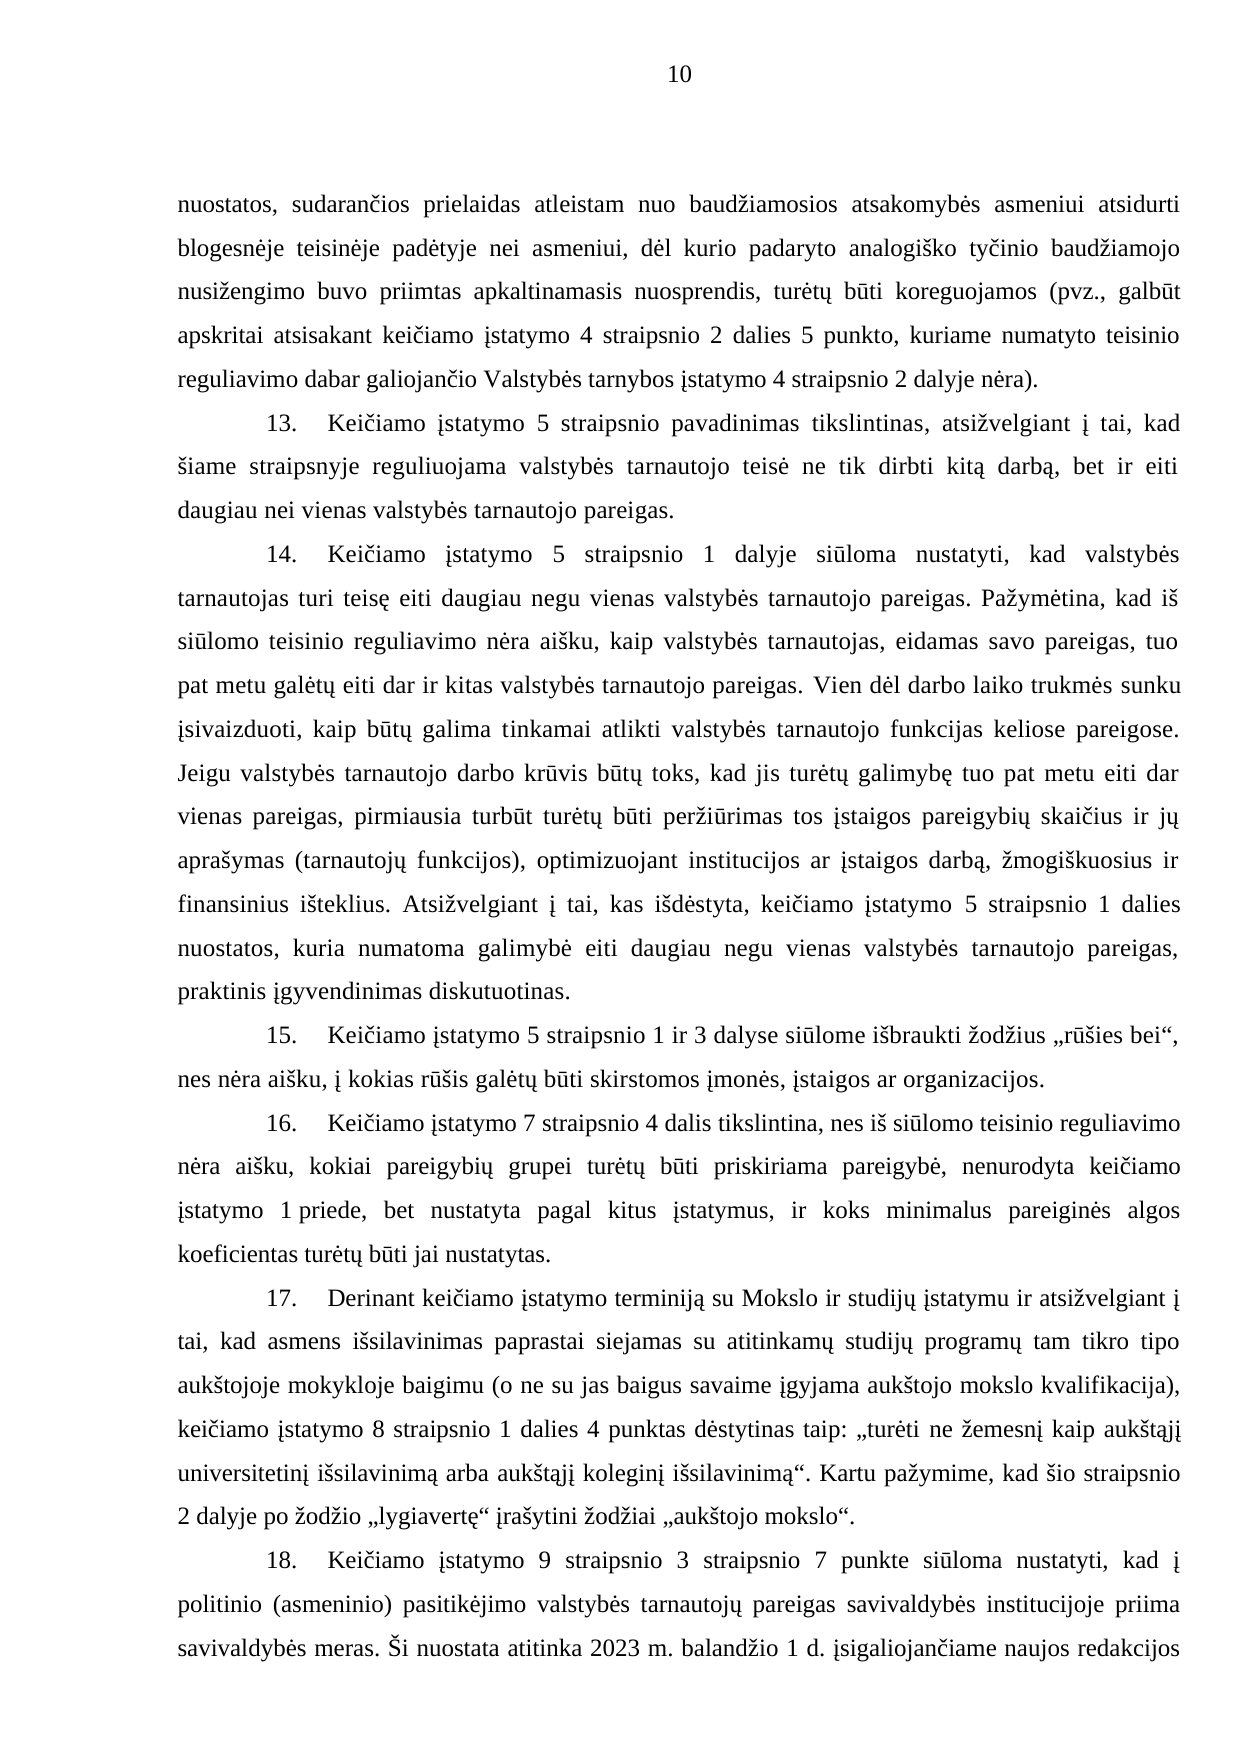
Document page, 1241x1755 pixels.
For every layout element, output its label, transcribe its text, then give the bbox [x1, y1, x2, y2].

list Keičiamo įstatymo 7 straipsnio 4 dalis tikslintina, nes iš siūlomo teisinio reguliavimo nėra aišku, kokiai pareigybių grupei turėtų būti priskiriama pareigybė, nenurodyta keičiamo įstatymo 1 priede, bet nustatyta pagal kitus įstatymus, ir koks minimalus pareiginės algos koeficientas turėtų būti jai nustatytas. [177, 1096, 1181, 1271]
list Keičiamo įstatymo 5 straipsnio 1 dalyje siūloma nustatyti, kad valstybės tarnautojas turi teisę eiti daugiau negu vienas valstybės tarnautojo pareigas. Pažymėtina, kad iš siūlomo teisinio reguliavimo nėra aišku, kaip valstybės tarnautojas, eidamas savo pareigas, tuo pat metu galėtų eiti dar ir kitas valstybės tarnautojo pareigas. Vien dėl darbo laiko trukmės sunku įsivaizduoti, kaip būtų galima tinkamai atlikti valstybės tarnautojo funkcijas keliose pareigose. Jeigu valstybės tarnautojo darbo krūvis būtų toks, kad jis turėtų galimybę tuo pat metu eiti dar vienas pareigas, pirmiausia turbūt turėtų būti peržiūrimas tos įstaigos pareigybių skaičius ir jų aprašymas (tarnautojų funkcijos), optimizuojant institucijos ar įstaigos darbą, žmogiškuosius ir finansinius išteklius. Atsižvelgiant į tai, kas išdėstyta, keičiamo įstatymo 5 straipsnio 1 dalies nuostatos, kuria numatoma galimybė eiti daugiau negu vienas valstybės tarnautojo pareigas, praktinis įgyvendinimas diskutuotinas. [177, 527, 1181, 1008]
list Keičiamo įstatymo 5 straipsnio 1 ir 3 dalyse siūlome išbraukti žodžius „rūšies bei“, nes nėra aišku, į kokias rūšis galėtų būti skirstomos įmonės, įstaigos ar organizacijos. [177, 1008, 1181, 1096]
list Keičiamo įstatymo 9 straipsnio 3 straipsnio 7 punkte siūloma nustatyti, kad į politinio (asmeninio) pasitikėjimo valstybės tarnautojų pareigas savivaldybės institucijoje priima savivaldybės meras. Ši nuostata atitinka 2023 m. balandžio 1 d. įsigaliojančiame naujos redakcijos [177, 1533, 1181, 1665]
text nuostatos, sudarančios prielaidas atleistam nuo baudžiamosios atsakomybės asmeniui atsidurti blogesnėje teisinėje padėtyje nei asmeniui, dėl kurio padaryto analogiško tyčinio baudžiamojo nusižengimo buvo priimtas apkaltinamasis nuosprendis, turėtų būti koreguojamos (pvz., galbūt apskritai atsisakant keičiamo įstatymo 4 straipsnio 2 dalies 5 punkto, kuriame numatyto teisinio reguliavimo dabar galiojančio Valstybės tarnybos įstatymo 4 straipsnio 2 dalyje nėra). [177, 177, 1181, 396]
list Derinant keičiamo įstatymo terminiją su Mokslo ir studijų įstatymu ir atsižvelgiant į tai, kad asmens išsilavinimas paprastai siejamas su atitinkamų studijų programų tam tikro tipo aukštojoje mokykloje baigimu (o ne su jas baigus savaime įgyjama aukštojo mokslo kvalifikacija), keičiamo įstatymo 8 straipsnio 1 dalies 4 punktas dėstytinas taip: „turėti ne žemesnį kaip aukštąjį universitetinį išsilavinimą arba aukštąjį koleginį išsilavinimą“. Kartu pažymime, kad šio straipsnio 2 dalyje po žodžio „lygiavertę“ įrašytini žodžiai „aukštojo mokslo“. [177, 1271, 1181, 1533]
list Keičiamo įstatymo 5 straipsnio pavadinimas tikslintinas, atsižvelgiant į tai, kad šiame straipsnyje reguliuojama valstybės tarnautojo teisė ne tik dirbti kitą darbą, bet ir eiti daugiau nei vienas valstybės tarnautojo pareigas. [177, 396, 1181, 527]
